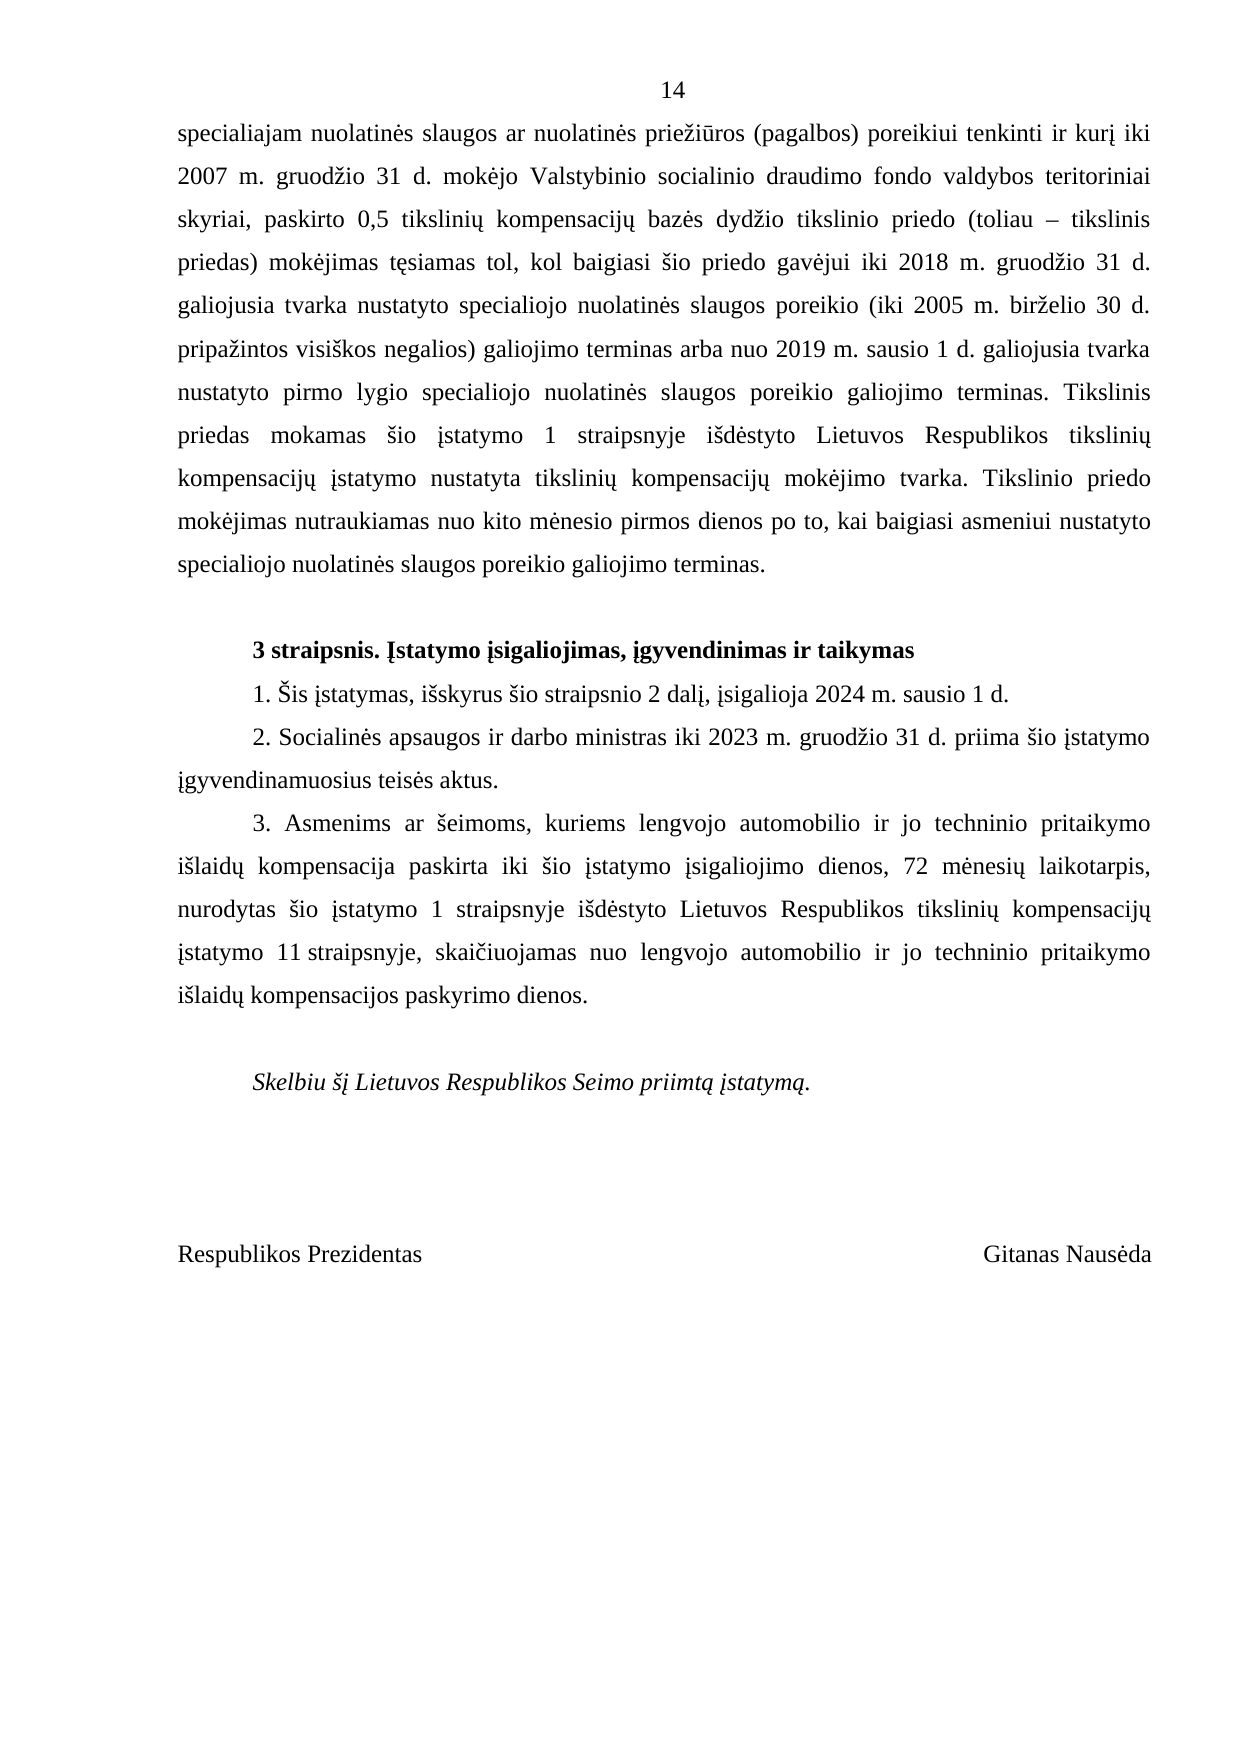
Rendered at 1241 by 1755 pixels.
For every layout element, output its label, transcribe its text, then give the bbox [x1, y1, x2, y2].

text Skelbiu šį Lietuvos Respublikos Seimo priimtą įstatymą. [177, 1067, 1152, 1096]
text specialiajam nuolatinės slaugos ar nuolatinės priežiūros (pagalbos) poreikiui tenkinti ir kurį iki 2007 m. gruodžio 31 d. mokėjo Valstybinio socialinio draudimo fondo valdybos teritoriniai skyriai, paskirto 0,5 tikslinių kompensacijų bazės dydžio tikslinio priedo (toliau – tikslinis priedas) mokėjimas tęsiamas tol, kol baigiasi šio priedo gavėjui iki 2018 m. gruodžio 31 d. galiojusia tvarka nustatyto specialiojo nuolatinės slaugos poreikio (iki 2005 m. birželio 30 d. pripažintos visiškos negalios) galiojimo terminas arba nuo 2019 m. sausio 1 d. galiojusia tvarka nustatyto pirmo lygio specialiojo nuolatinės slaugos poreikio galiojimo terminas. Tikslinis priedas mokamas šio įstatymo 1 straipsnyje išdėstyto Lietuvos Respublikos tikslinių kompensacijų įstatymo nustatyta tikslinių kompensacijų mokėjimo tvarka. Tikslinio priedo mokėjimas nutraukiamas nuo kito mėnesio pirmos dienos po to, kai baigiasi asmeniui nustatyto specialiojo nuolatinės slaugos poreikio galiojimo terminas. [177, 118, 1152, 578]
text 3 straipsnis. Įstatymo įsigaliojimas, įgyvendinimas ir taikymas [177, 636, 1152, 664]
text 2. Socialinės apsaugos ir darbo ministras iki 2023 m. gruodžio 31 d. priima šio įstatymo įgyvendinamuosius teisės aktus. [177, 722, 1152, 794]
text Respublikos Prezidentas Gitanas Nausėda [177, 1239, 1152, 1268]
text 3. Asmenims ar šeimoms, kuriems lengvojo automobilio ir jo techninio pritaikymo išlaidų kompensacija paskirta iki šio įstatymo įsigaliojimo dienos, 72 mėnesių laikotarpis, nurodytas šio įstatymo 1 straipsnyje išdėstyto Lietuvos Respublikos tikslinių kompensacijų įstatymo 11 straipsnyje, skaičiuojamas nuo lengvojo automobilio ir jo techninio pritaikymo išlaidų kompensacijos paskyrimo dienos. [177, 808, 1152, 1009]
text 1. Šis įstatymas, išskyrus šio straipsnio 2 dalį, įsigalioja 2024 m. sausio 1 d. [177, 679, 1152, 707]
